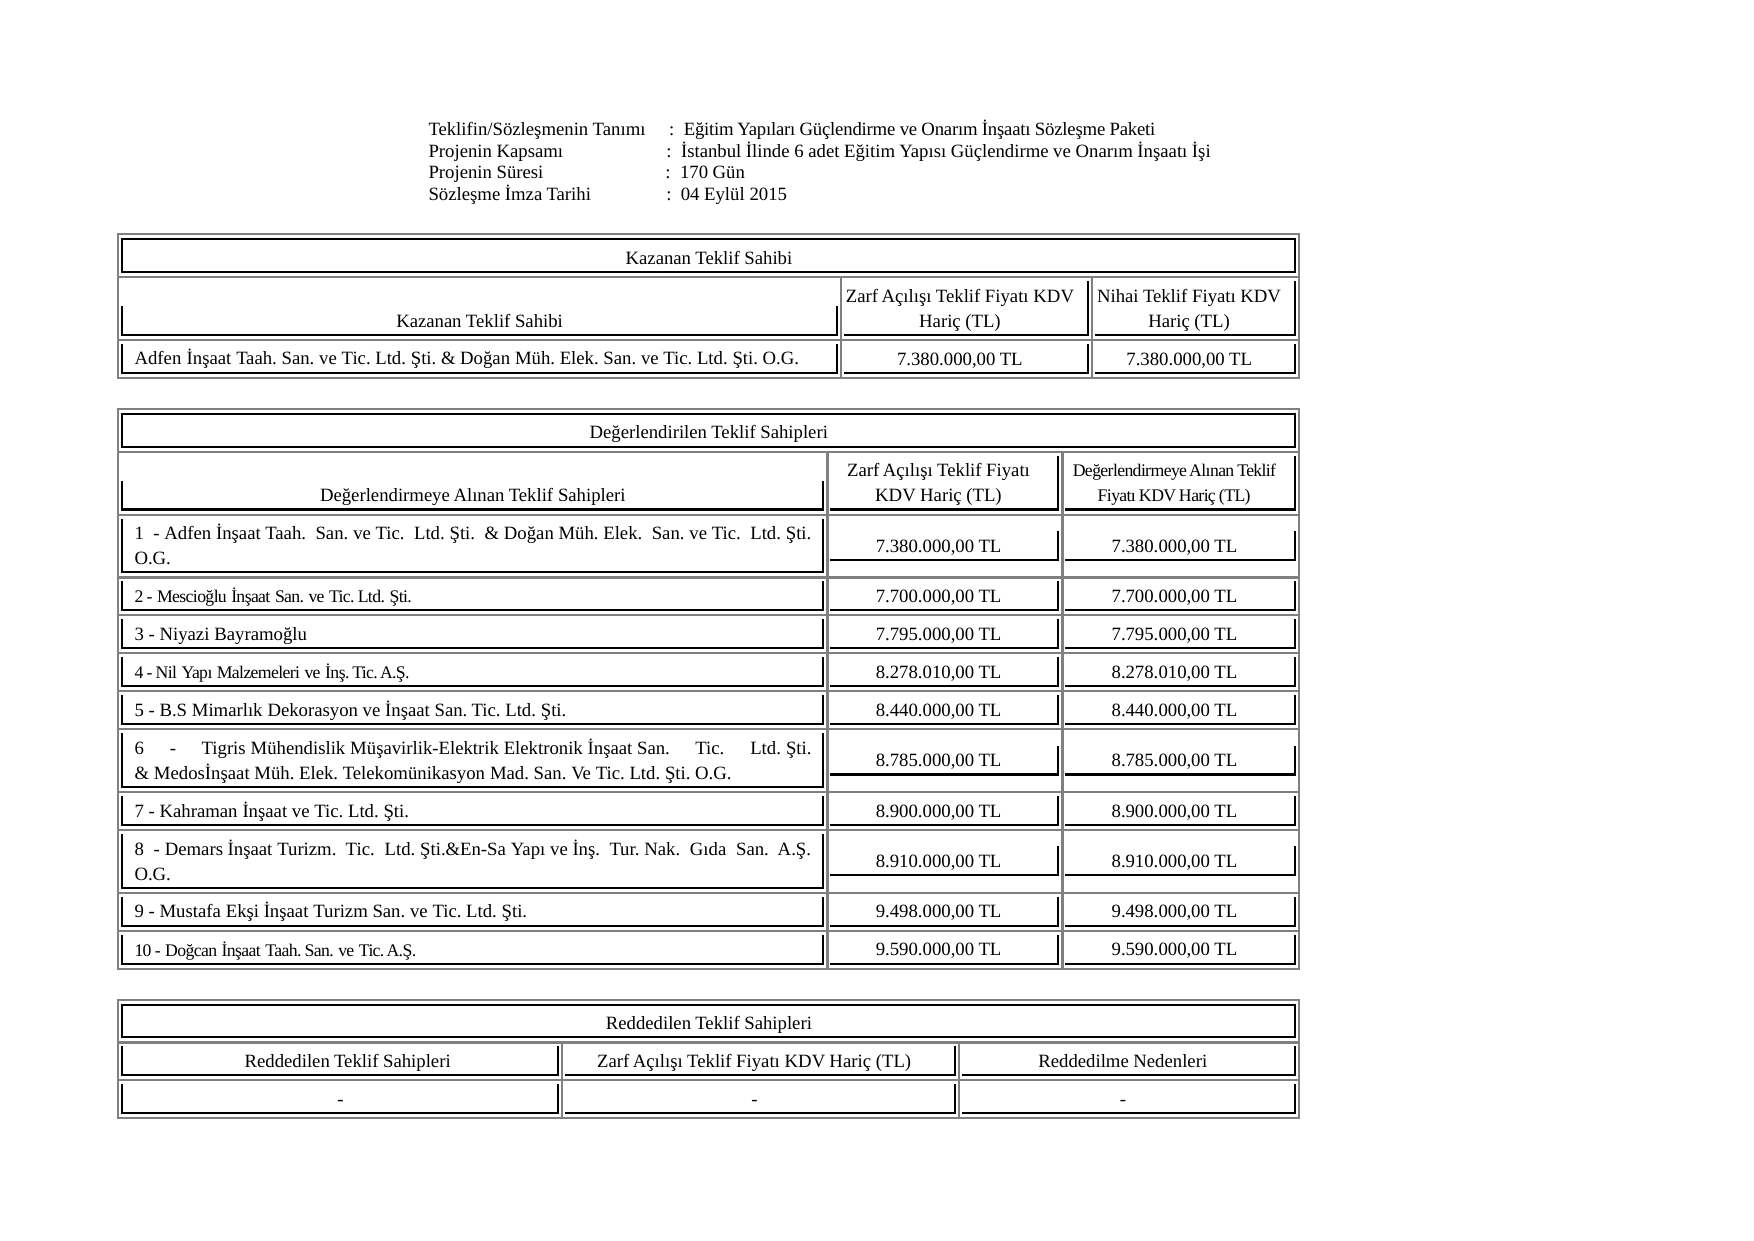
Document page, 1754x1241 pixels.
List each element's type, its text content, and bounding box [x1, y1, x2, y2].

table_cell Kazanan Teklif Sahibi [119, 278, 840, 339]
table_cell 7.380.000,00 TL [829, 516, 1061, 576]
text Teklifin/Sözleşmenin Tanımı : Eğitim Yapıları Güçlendirme ve Onarım İnşaatı Sözleşme Paketi [428, 118, 1636, 140]
table_cell 8.440.000,00 TL [829, 692, 1061, 728]
table_cell 9.590.000,00 TL [829, 932, 1061, 968]
table_cell 8.910.000,00 TL [829, 831, 1061, 892]
table_cell 7.795.000,00 TL [829, 616, 1061, 652]
table_cell 9.498.000,00 TL [829, 894, 1061, 930]
table_cell 9.498.000,00 TL [1064, 894, 1298, 930]
text Projenin Süresi : 170 Gün [428, 161, 1636, 183]
table_cell Zarf Açılışı Teklif Fiyatı KDV Hariç (TL) [829, 453, 1061, 513]
table_cell 8.910.000,00 TL [1064, 831, 1298, 892]
table_cell 7.700.000,00 TL [1064, 579, 1298, 614]
table_cell 7.795.000,00 TL [1064, 616, 1298, 652]
text Sözleşme İmza Tarihi : 04 Eylül 2015 [428, 183, 1636, 204]
table_cell 8.785.000,00 TL [829, 730, 1061, 791]
table_cell 7.380.000,00 TL [1093, 341, 1298, 377]
table_cell Zarf Açılışı Teklif Fiyatı KDV Hariç (TL) [563, 1044, 958, 1079]
table_cell 8 - Demars İnşaat Turizm. Tic. Ltd. Şti.&En-Sa Yapı ve İnş. Tur. Nak. Gıda San. A.Ş. O.G. [119, 831, 826, 892]
table_cell - [960, 1081, 1298, 1117]
table_cell 10 - Doğcan İnşaat Taah. San. ve Tic. A.Ş. [119, 932, 826, 968]
table_cell Reddedilme Nedenleri [960, 1044, 1298, 1079]
table_cell Reddedilen Teklif Sahipleri [119, 1044, 561, 1079]
table_cell Zarf Açılışı Teklif Fiyatı KDV Hariç (TL) [842, 278, 1091, 339]
table_cell 7.380.000,00 TL [842, 341, 1091, 377]
table_cell 6 - Tigris Mühendislik Müşavirlik-Elektrik Elektronik İnşaat San. Tic. Ltd. Şti. & Medosİnşaat Müh. Elek. Telekomünikasyon Mad. San. Ve Tic. Ltd. Şti. O.G. [119, 730, 826, 791]
table_cell 8.278.010,00 TL [829, 654, 1061, 690]
table_cell 9.590.000,00 TL [1064, 932, 1298, 968]
table_cell 3 - Niyazi Bayramoğlu [119, 616, 826, 652]
table_cell 5 - B.S Mimarlık Dekorasyon ve İnşaat San. Tic. Ltd. Şti. [119, 692, 826, 728]
table_cell 8.278.010,00 TL [1064, 654, 1298, 690]
text Projenin Kapsamı : İstanbul İlinde 6 adet Eğitim Yapısı Güçlendirme ve Onarım İnşaatı İşi [428, 140, 1636, 161]
table_cell 7.380.000,00 TL [1064, 516, 1298, 576]
table_cell 8.785.000,00 TL [1064, 730, 1298, 791]
table_cell Değerlendirmeye Alınan Teklif Sahipleri [119, 453, 826, 513]
table_cell 8.440.000,00 TL [1064, 692, 1298, 728]
table_header Değerlendirilen Teklif Sahipleri [119, 410, 1298, 451]
table_cell 1 - Adfen İnşaat Taah. San. ve Tic. Ltd. Şti. & Doğan Müh. Elek. San. ve Tic. Ltd. Şti. O.G. [119, 516, 826, 576]
table_cell 7.700.000,00 TL [829, 579, 1061, 614]
table_header Reddedilen Teklif Sahipleri [119, 1001, 1298, 1041]
table_cell - [563, 1081, 958, 1117]
table_cell 9 - Mustafa Ekşi İnşaat Turizm San. ve Tic. Ltd. Şti. [119, 894, 826, 930]
table_cell Değerlendirmeye Alınan Teklif Fiyatı KDV Hariç (TL) [1064, 453, 1298, 513]
table_cell Adfen İnşaat Taah. San. ve Tic. Ltd. Şti. & Doğan Müh. Elek. San. ve Tic. Ltd. Şti. O.G. [119, 341, 840, 377]
table_cell 8.900.000,00 TL [1064, 793, 1298, 829]
table_cell Nihai Teklif Fiyatı KDV Hariç (TL) [1093, 278, 1298, 339]
table_cell - [119, 1081, 561, 1117]
table_cell 7 - Kahraman İnşaat ve Tic. Ltd. Şti. [119, 793, 826, 829]
table_cell 4 - Nil Yapı Malzemeleri ve İnş. Tic. A.Ş. [119, 654, 826, 690]
table_cell 8.900.000,00 TL [829, 793, 1061, 829]
table_cell 2 - Mescioğlu İnşaat San. ve Tic. Ltd. Şti. [119, 579, 826, 614]
table_header Kazanan Teklif Sahibi [119, 235, 1298, 276]
